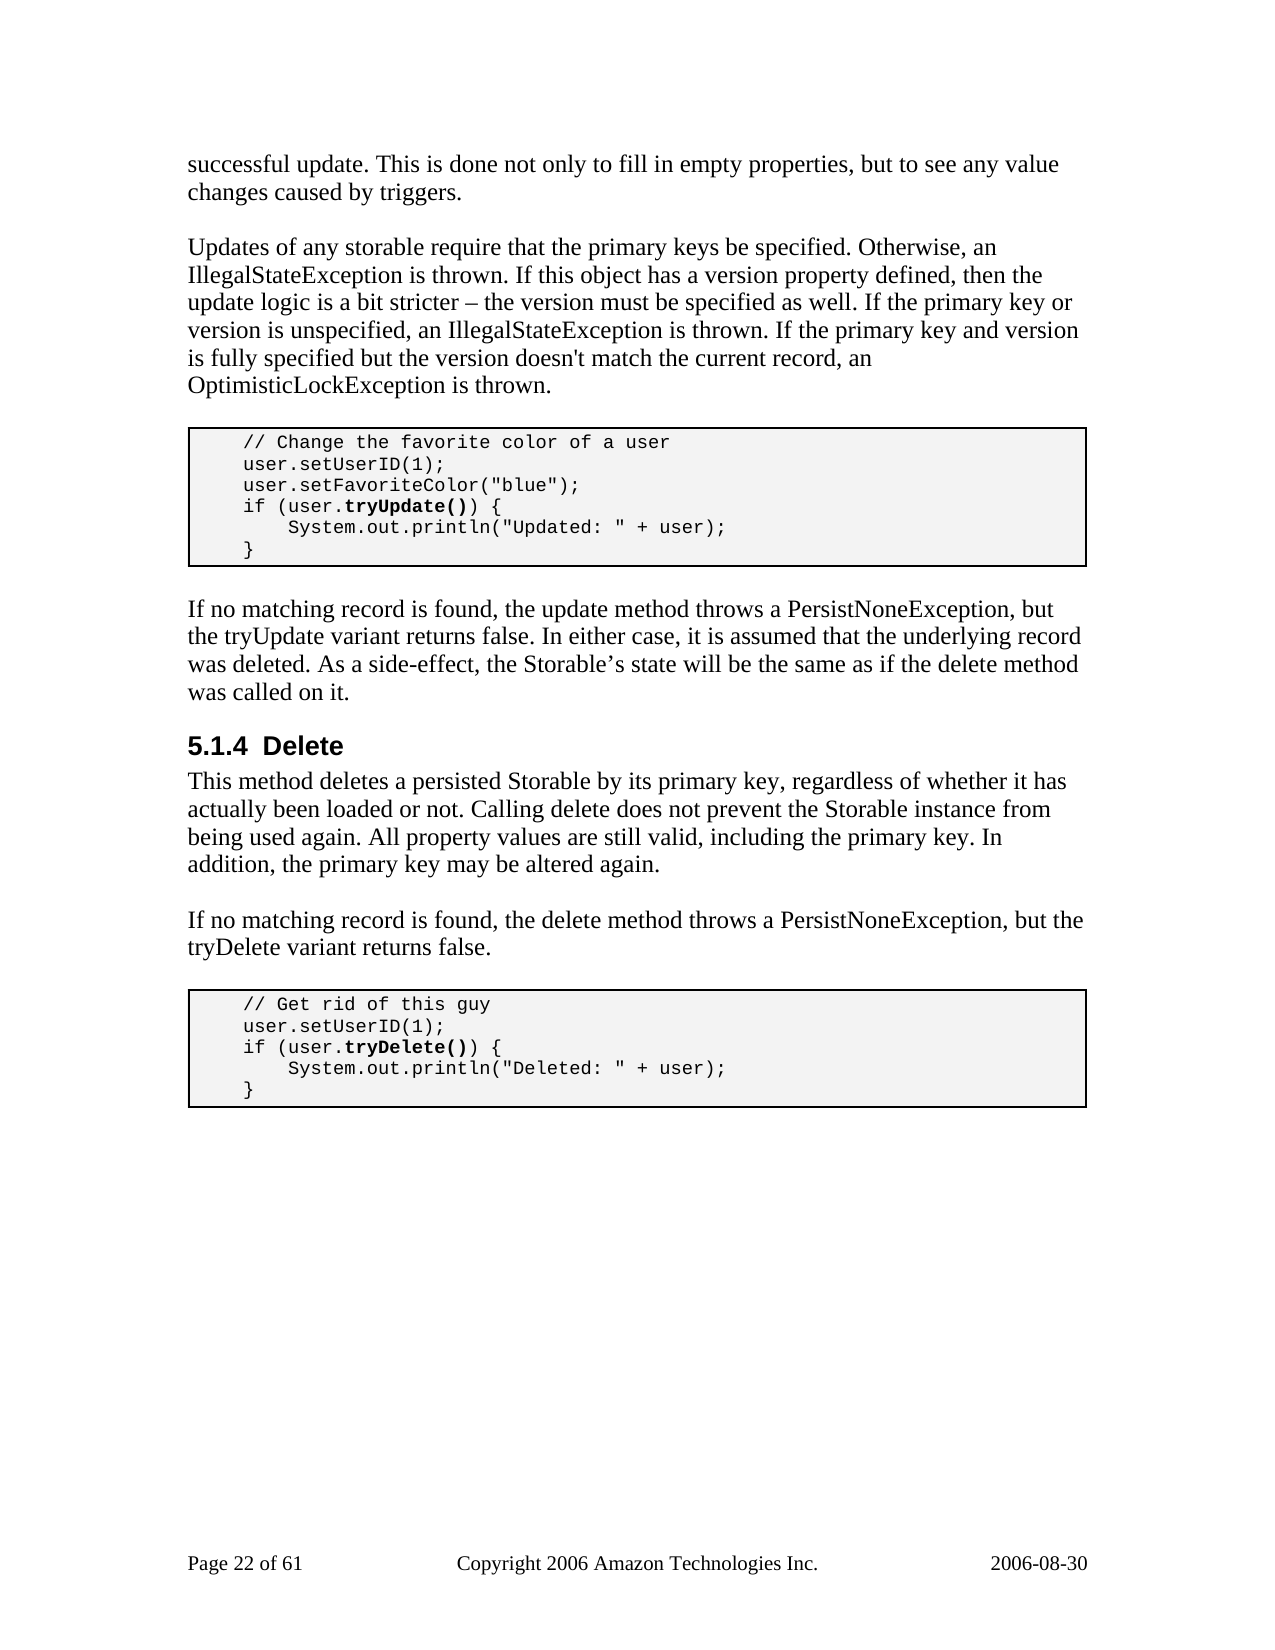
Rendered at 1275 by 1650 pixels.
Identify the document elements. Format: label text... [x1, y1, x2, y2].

text This method deletes a persisted Storable by its primary key, regardless of whether it has actually been loaded or not. Calling delete does not prevent the Storable instance from being used again. All property values are still valid, including the primary key. In addition, the primary key may be altered again. [187, 767, 1087, 878]
text successful update. This is done not only to fill in empty properties, but to see any value changes caused by triggers. [187, 150, 1087, 205]
text if (user.tryDelete()) { [190, 1031, 1085, 1053]
text user.setUserID(1); [190, 448, 1085, 469]
text If no matching record is found, the update method throws a PersistNoneException, but the tryUpdate variant returns false. In either case, it is assumed that the underlying record was deleted. As a side-effect, the Storable’s state will be the same as if the delete method was called on it. [187, 595, 1087, 706]
text } [190, 533, 1085, 565]
text // Change the favorite color of a user [190, 429, 1085, 448]
text user.setUserID(1); [190, 1010, 1085, 1031]
text If no matching record is found, the delete method throws a PersistNoneException, but the tryDelete variant returns false. [187, 906, 1087, 961]
text // Get rid of this guy [190, 991, 1085, 1010]
text if (user.tryUpdate()) { [190, 491, 1085, 512]
text System.out.println("Deleted: " + user); [190, 1053, 1085, 1074]
text Updates of any storable require that the primary keys be specified. Otherwise, an IllegalStateException is thrown. If this object has a version property defined, then the update logic is a bit stricter – the version must be specified as well. If the primary key or version is unspecified, an IllegalStateException is thrown. If the primary key and version is fully specified but the version doesn't match the current record, an OptimisticLockException is thrown. [187, 233, 1087, 399]
subtitle Delete [187, 731, 1087, 761]
text System.out.println("Updated: " + user); [190, 512, 1085, 533]
text user.setFavoriteColor("blue"); [190, 469, 1085, 491]
text } [190, 1074, 1085, 1106]
